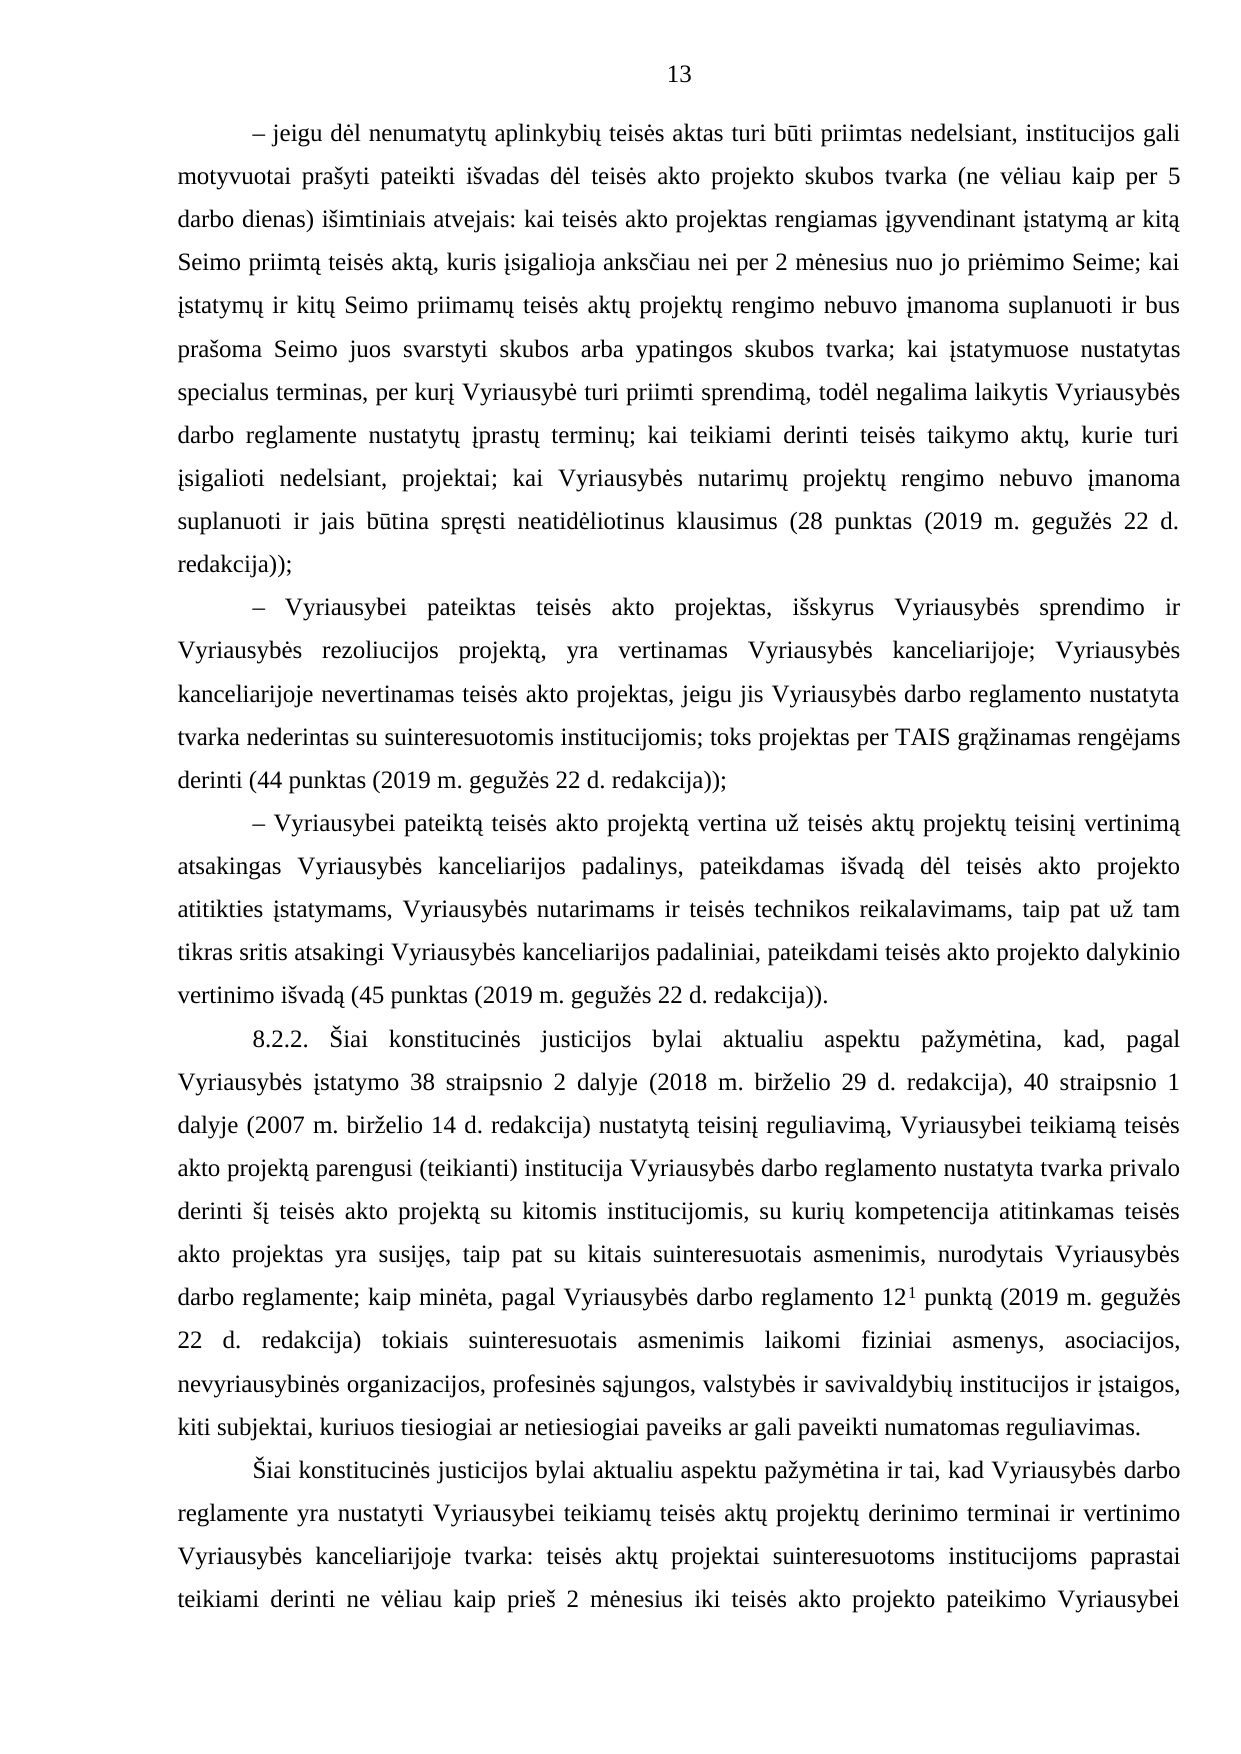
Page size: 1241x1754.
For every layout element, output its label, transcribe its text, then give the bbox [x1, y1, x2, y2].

text – Vyriausybei pateiktas teisės akto projektas, išskyrus Vyriausybės sprendimo ir Vyriausybės rezoliucijos projektą, yra vertinamas Vyriausybės kanceliarijoje; Vyriausybės kanceliarijoje nevertinamas teisės akto projektas, jeigu jis Vyriausybės darbo reglamento nustatyta tvarka nederintas su suinteresuotomis institucijomis; toks projektas per TAIS grąžinamas rengėjams derinti (44 punktas (2019 m. gegužės 22 d. redakcija)); [177, 592, 1181, 794]
text – jeigu dėl nenumatytų aplinkybių teisės aktas turi būti priimtas nedelsiant, institucijos gali motyvuotai prašyti pateikti išvadas dėl teisės akto projekto skubos tvarka (ne vėliau kaip per 5 darbo dienas) išimtiniais atvejais: kai teisės akto projektas rengiamas įgyvendinant įstatymą ar kitą Seimo priimtą teisės aktą, kuris įsigalioja anksčiau nei per 2 mėnesius nuo jo priėmimo Seime; kai įstatymų ir kitų Seimo priimamų teisės aktų projektų rengimo nebuvo įmanoma suplanuoti ir bus prašoma Seimo juos svarstyti skubos arba ypatingos skubos tvarka; kai įstatymuose nustatytas specialus terminas, per kurį Vyriausybė turi priimti sprendimą, todėl negalima laikytis Vyriausybės darbo reglamente nustatytų įprastų terminų; kai teikiami derinti teisės taikymo aktų, kurie turi įsigalioti nedelsiant, projektai; kai Vyriausybės nutarimų projektų rengimo nebuvo įmanoma suplanuoti ir jais būtina spręsti neatidėliotinus klausimus (28 punktas (2019 m. gegužės 22 d. redakcija)); [177, 118, 1181, 578]
text – Vyriausybei pateiktą teisės akto projektą vertina už teisės aktų projektų teisinį vertinimą atsakingas Vyriausybės kanceliarijos padalinys, pateikdamas išvadą dėl teisės akto projekto atitikties įstatymams, Vyriausybės nutarimams ir teisės technikos reikalavimams, taip pat už tam tikras sritis atsakingi Vyriausybės kanceliarijos padaliniai, pateikdami teisės akto projekto dalykinio vertinimo išvadą (45 punktas (2019 m. gegužės 22 d. redakcija)). [177, 808, 1181, 1009]
text 8.2.2. Šiai konstitucinės justicijos bylai aktualiu aspektu pažymėtina, kad, pagal Vyriausybės įstatymo 38 straipsnio 2 dalyje (2018 m. birželio 29 d. redakcija), 40 straipsnio 1 dalyje (2007 m. birželio 14 d. redakcija) nustatytą teisinį reguliavimą, Vyriausybei teikiamą teisės akto projektą parengusi (teikianti) institucija Vyriausybės darbo reglamento nustatyta tvarka privalo derinti šį teisės akto projektą su kitomis institucijomis, su kurių kompetencija atitinkamas teisės akto projektas yra susijęs, taip pat su kitais suinteresuotais asmenimis, nurodytais Vyriausybės darbo reglamente; kaip minėta, pagal Vyriausybės darbo reglamento 121 punktą (2019 m. gegužės 22 d. redakcija) tokiais suinteresuotais asmenimis laikomi fiziniai asmenys, asociacijos, nevyriausybinės organizacijos, profesinės sąjungos, valstybės ir savivaldybių institucijos ir įstaigos, kiti subjektai, kuriuos tiesiogiai ar netiesiogiai paveiks ar gali paveikti numatomas reguliavimas. [177, 1024, 1181, 1441]
text Šiai konstitucinės justicijos bylai aktualiu aspektu pažymėtina ir tai, kad Vyriausybės darbo reglamente yra nustatyti Vyriausybei teikiamų teisės aktų projektų derinimo terminai ir vertinimo Vyriausybės kanceliarijoje tvarka: teisės aktų projektai suinteresuotoms institucijoms paprastai teikiami derinti ne vėliau kaip prieš 2 mėnesius iki teisės akto projekto pateikimo Vyriausybei [177, 1455, 1181, 1613]
